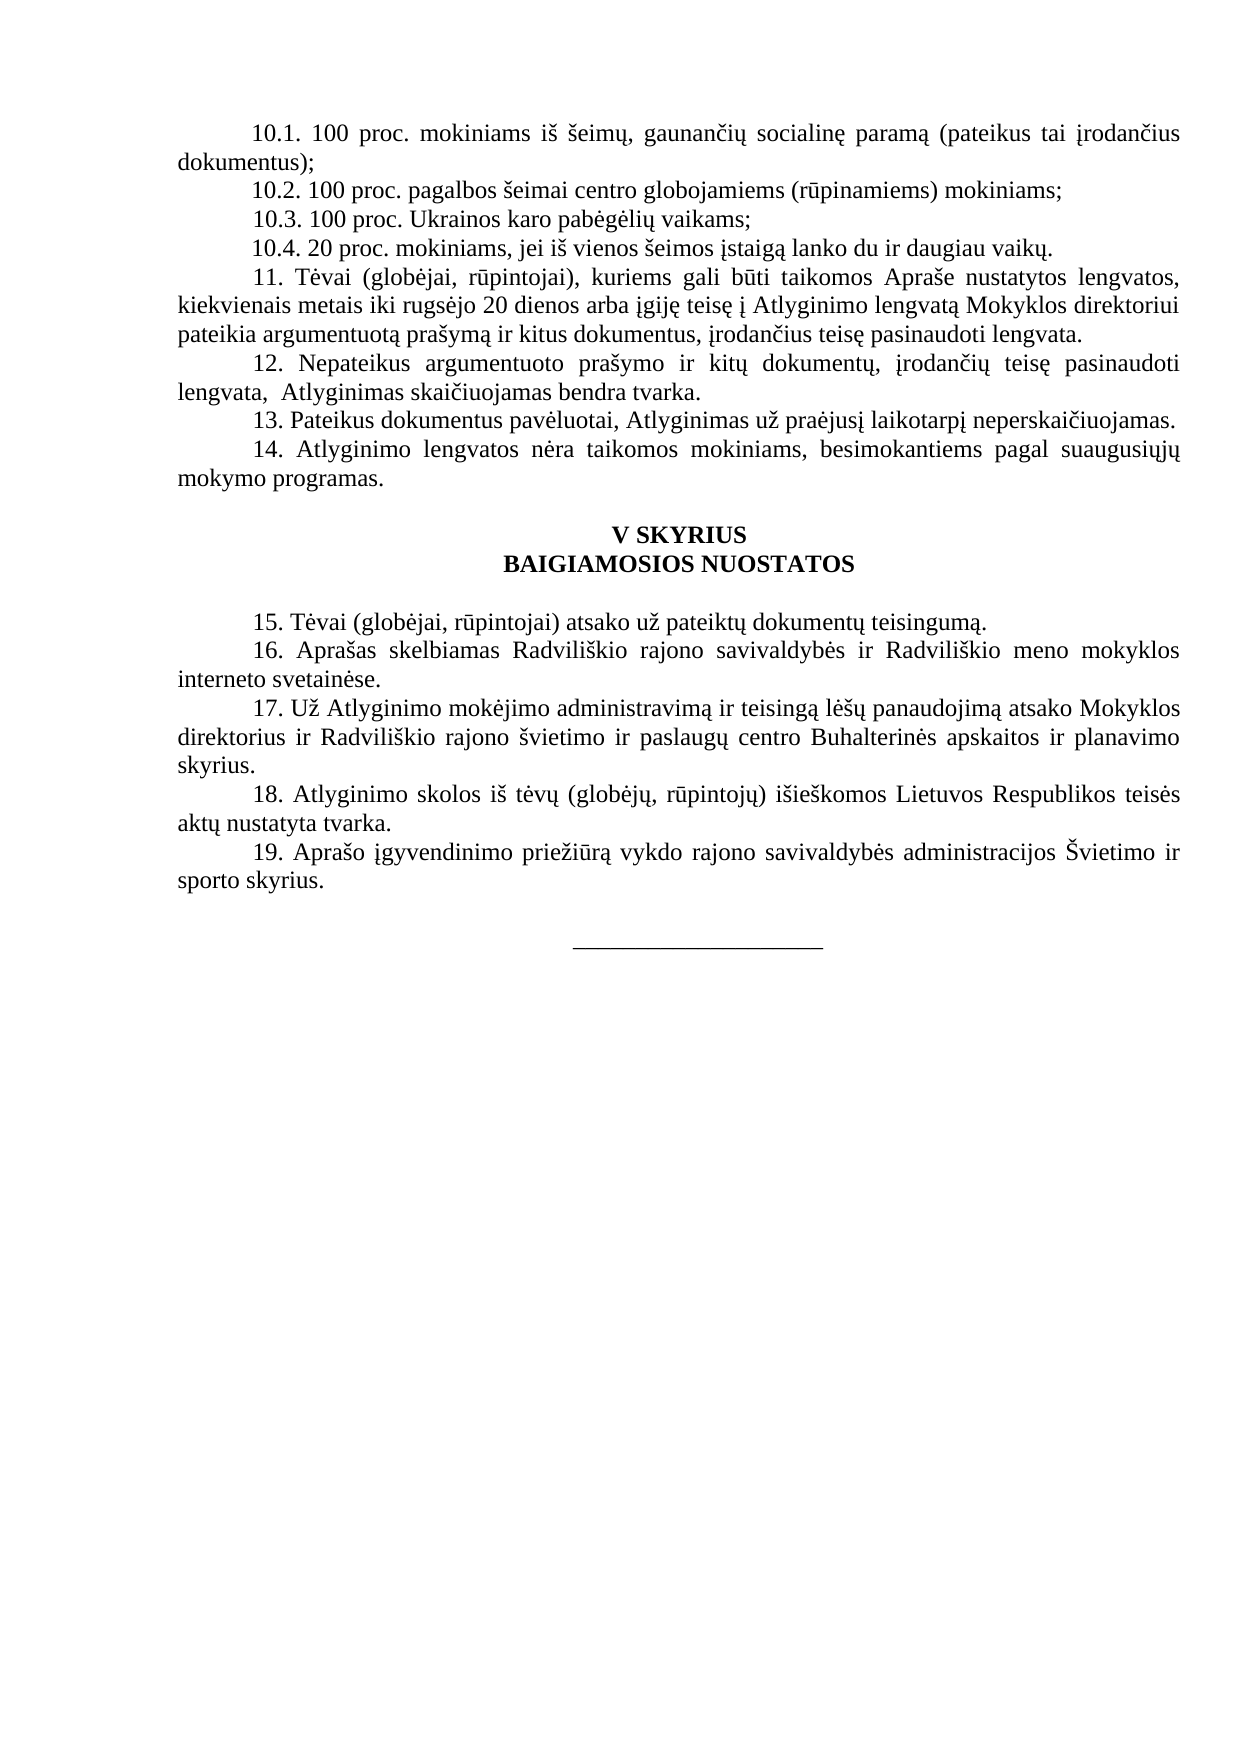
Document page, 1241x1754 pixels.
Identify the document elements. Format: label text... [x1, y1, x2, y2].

text 18. Atlyginimo skolos iš tėvų (globėjų, rūpintojų) išieškomos Lietuvos Respublikos teisės aktų nustatyta tvarka. [177, 779, 1181, 837]
text 10.4. 20 proc. mokiniams, jei iš vienos šeimos įstaigą lanko du ir daugiau vaikų. [215, 233, 1181, 262]
text 10.3. 100 proc. Ukrainos karo pabėgėlių vaikams; [252, 204, 1181, 233]
text V SKYRIUS [177, 521, 1181, 549]
text 15. Tėvai (globėjai, rūpintojai) atsako už pateiktų dokumentų teisingumą. [177, 607, 1181, 636]
text 10.1. 100 proc. mokiniams iš šeimų, gaunančių socialinę paramą (pateikus tai įrodančius dokumentus); [177, 118, 1181, 176]
text 16. Aprašas skelbiamas Radviliškio rajono savivaldybės ir Radviliškio meno mokyklos interneto svetainėse. [177, 636, 1181, 693]
text 12. Nepateikus argumentuoto prašymo ir kitų dokumentų, įrodančių teisę pasinaudoti lengvata, Atlyginimas skaičiuojamas bendra tvarka. [177, 348, 1181, 406]
text 19. Aprašo įgyvendinimo priežiūrą vykdo rajono savivaldybės administracijos Švietimo ir sporto skyrius. [177, 837, 1181, 894]
text 10.2. 100 proc. pagalbos šeimai centro globojamiems (rūpinamiems) mokiniams; [177, 176, 1181, 204]
text BAIGIAMOSIOS NUOSTATOS [177, 549, 1181, 578]
text 14. Atlyginimo lengvatos nėra taikomos mokiniams, besimokantiems pagal suaugusiųjų mokymo programas. [177, 434, 1181, 492]
text 13. Pateikus dokumentus pavėluotai, Atlyginimas už praėjusį laikotarpį neperskaičiuojamas. [177, 406, 1181, 434]
text 11. Tėvai (globėjai, rūpintojai), kuriems gali būti taikomos Apraše nustatytos lengvatos, kiekvienais metais iki rugsėjo 20 dienos arba įgiję teisę į Atlyginimo lengvatą Mokyklos direktoriui pateikia argumentuotą prašymą ir kitus dokumentus, įrodančius teisę pasinaudoti lengvata. [177, 262, 1181, 348]
text 17. Už Atlyginimo mokėjimo administravimą ir teisingą lėšų panaudojimą atsako Mokyklos direktorius ir Radviliškio rajono švietimo ir paslaugų centro Buhalterinės apskaitos ir planavimo skyrius. [177, 693, 1181, 779]
text ____________________ [177, 923, 1144, 952]
